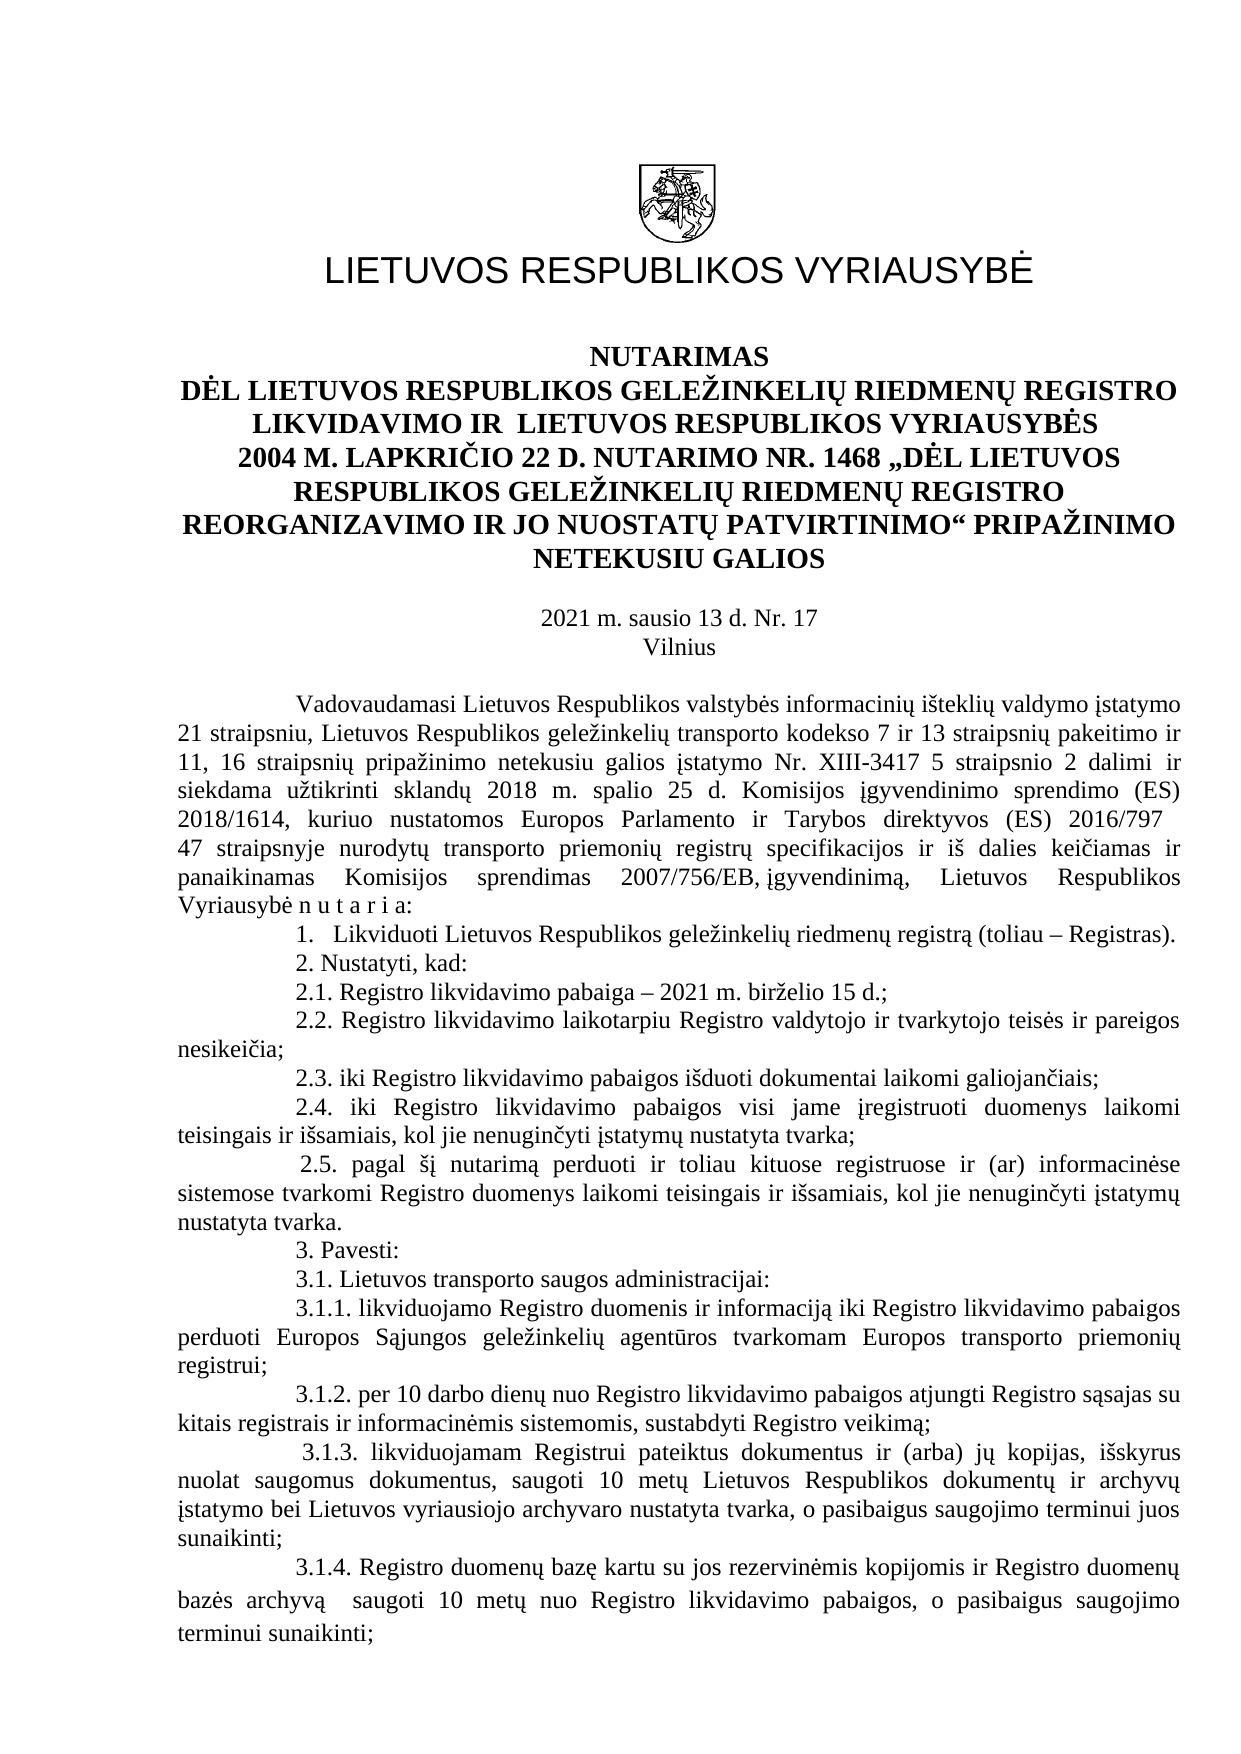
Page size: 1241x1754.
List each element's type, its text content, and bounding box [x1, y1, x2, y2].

text 2. Nustatyti, kad: [295, 948, 1181, 977]
text 3.1.2. per 10 darbo dienų nuo Registro likvidavimo pabaigos atjungti Registro sąsajas su kitais registrais ir informacinėmis sistemomis, sustabdyti Registro veikimą; [177, 1379, 1181, 1437]
text 2.4. iki Registro likvidavimo pabaigos visi jame įregistruoti duomenys laikomi teisingais ir išsamiais, kol jie nenuginčyti įstatymų nustatyta tvarka; [177, 1092, 1181, 1149]
text Vilnius [177, 632, 1181, 661]
text 3.1.4. Registro duomenų bazę kartu su jos rezervinėmis kopijomis ir Registro duomenų bazės archyvą saugoti 10 metų nuo Registro likvidavimo pabaigos, o pasibaigus saugojimo terminui sunaikinti; [177, 1552, 1181, 1647]
text 2.3. iki Registro likvidavimo pabaigos išduoti dokumentai laikomi galiojančiais; [177, 1063, 1181, 1092]
text 1. Likviduoti Lietuvos Respublikos geležinkelių riedmenų registrą (toliau – Registras). [295, 919, 1181, 948]
text 3.1.1. likviduojamo Registro duomenis ir informaciją iki Registro likvidavimo pabaigos perduoti Europos Sąjungos geležinkelių agentūros tvarkomam Europos transporto priemonių registrui; [177, 1293, 1181, 1379]
text DĖL LIETUVOS RESPUBLIKOS GELEŽINKELIŲ RIEDMENŲ REGISTRO LIKVIDAVIMO IR LIETUVOS RESPUBLIKOS VYRIAUSYBĖS 2004 M. LAPKRIČIO 22 D. NUTARIMO NR. 1468 „DĖL LIETUVOS RESPUBLIKOS GELEŽINKELIŲ RIEDMENŲ REGISTRO REORGANIZAVIMO IR JO NUOSTATŲ PATVIRTINIMO“ PRIPAŽINIMO NETEKUSIU GALIOS [177, 373, 1181, 574]
text 3.1. Lietuvos transporto saugos administracijai: [177, 1264, 1181, 1293]
text NUTARIMAS [177, 339, 1181, 373]
text 3.1.3. likviduojamam Registrui pateiktus dokumentus ir (arba) jų kopijas, išskyrus nuolat saugomus dokumentus, saugoti 10 metų Lietuvos Respublikos dokumentų ir archyvų įstatymo bei Lietuvos vyriausiojo archyvaro nustatyta tvarka, o pasibaigus saugojimo terminui juos sunaikinti; [177, 1437, 1181, 1552]
text LIETUVOS RESPUBLIKOS VYRIAUSYBĖ [177, 248, 1181, 291]
text 2021 m. sausio 13 d. Nr. 17 [177, 603, 1181, 632]
text 3. Pavesti: [177, 1236, 1181, 1264]
text 2.2. Registro likvidavimo laikotarpiu Registro valdytojo ir tvarkytojo teisės ir pareigos nesikeičia; [177, 1006, 1181, 1063]
text 2.1. Registro likvidavimo pabaiga – 2021 m. birželio 15 d.; [177, 977, 1181, 1006]
text Vadovaudamasi Lietuvos Respublikos valstybės informacinių išteklių valdymo įstatymo 21 straipsniu, Lietuvos Respublikos geležinkelių transporto kodekso 7 ir 13 straipsnių pakeitimo ir 11, 16 straipsnių pripažinimo netekusiu galios įstatymo Nr. XIII-3417 5 straipsnio 2 dalimi ir siekdama užtikrinti sklandų 2018 m. spalio 25 d. Komisijos įgyvendinimo sprendimo (ES) 2018/1614, kuriuo nustatomos Europos Parlamento ir Tarybos direktyvos (ES) 2016/797 47 straipsnyje nurodytų transporto priemonių registrų specifikacijos ir iš dalies keičiamas ir panaikinamas Komisijos sprendimas 2007/756/EB, įgyvendinimą, Lietuvos Respublikos Vyriausybė n u t a r i a: [177, 689, 1181, 919]
text 2.5. pagal šį nutarimą perduoti ir toliau kituose registruose ir (ar) informacinėse sistemose tvarkomi Registro duomenys laikomi teisingais ir išsamiais, kol jie nenuginčyti įstatymų nustatyta tvarka. [177, 1149, 1181, 1236]
